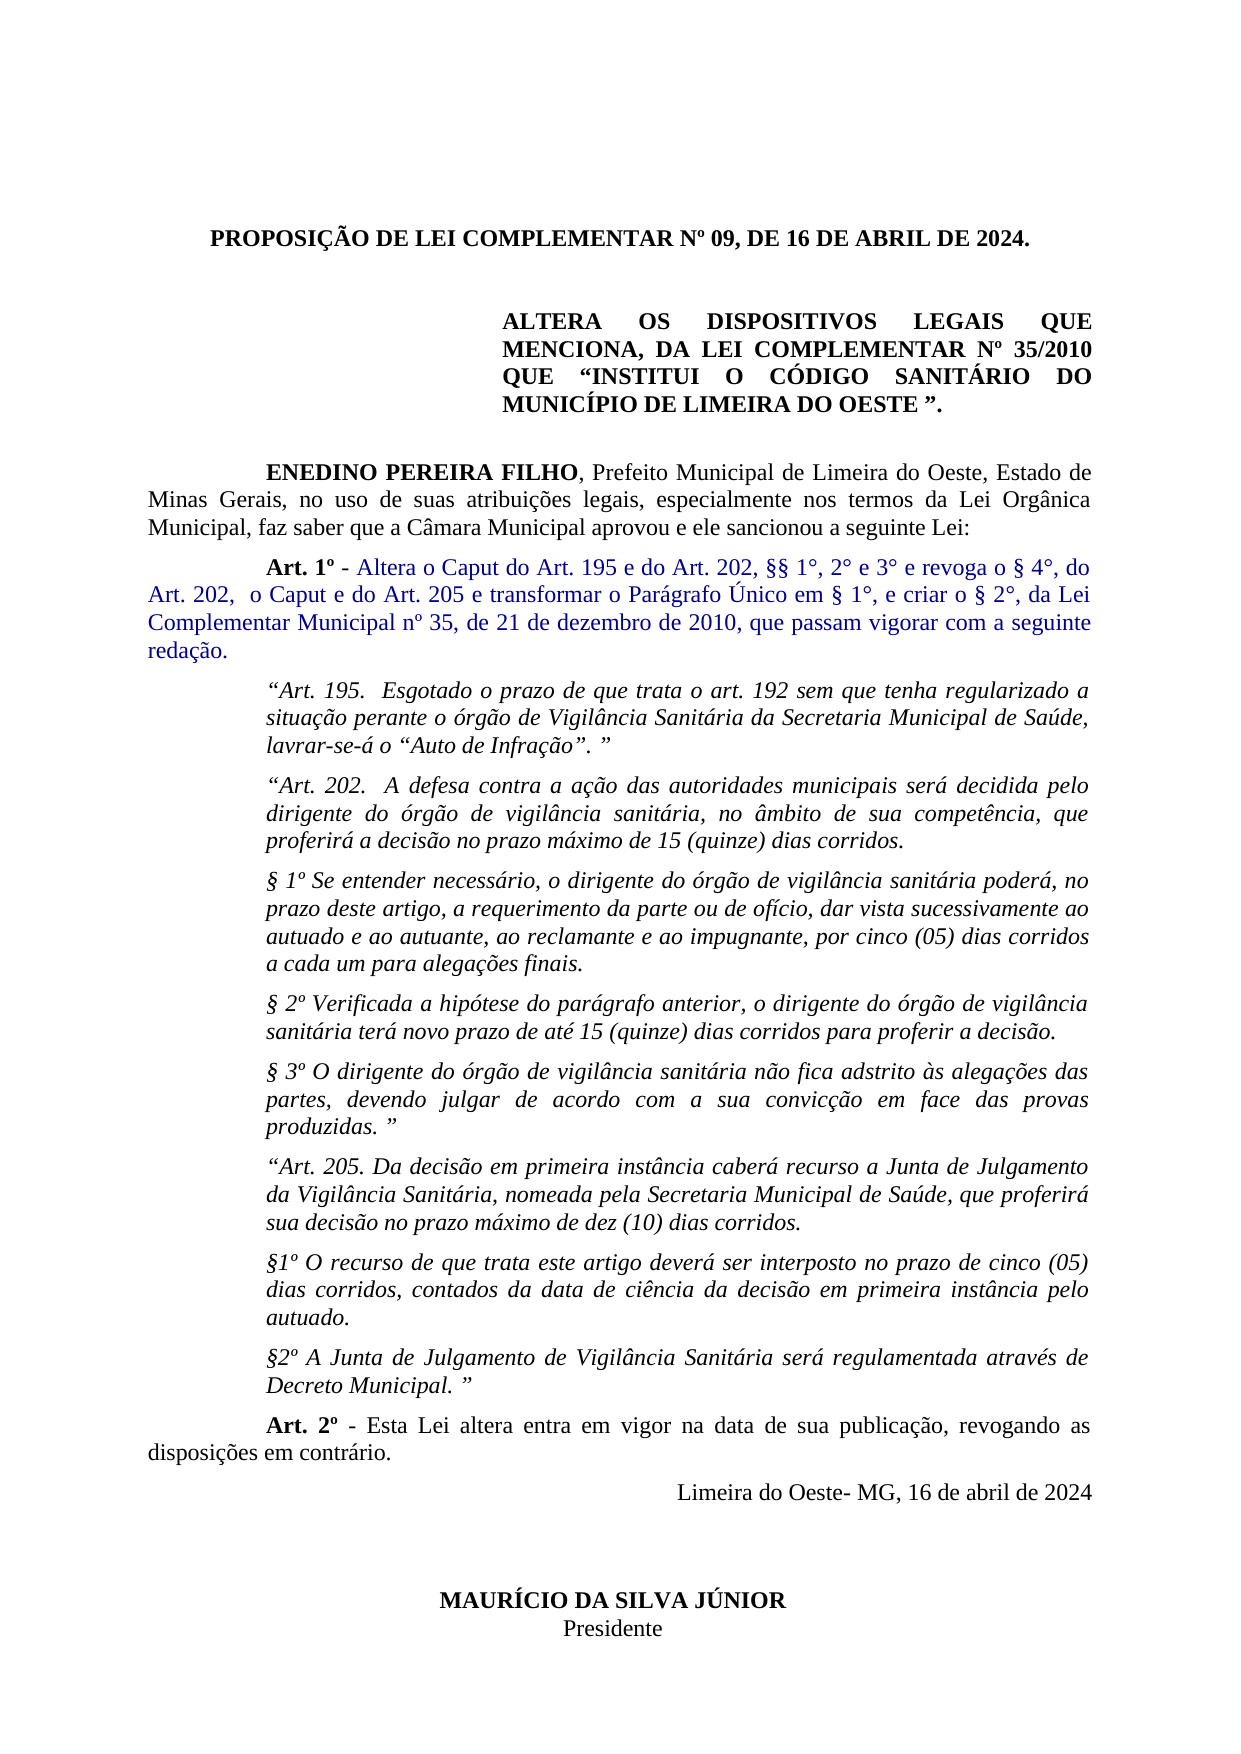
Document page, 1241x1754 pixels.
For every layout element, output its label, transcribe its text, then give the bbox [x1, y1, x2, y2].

text PROPOSIÇÃO DE LEI COMPLEMENTAR Nº 09, DE 16 DE ABRIL DE 2024. [148, 224, 1093, 252]
text §2º A Junta de Julgamento de Vigilância Sanitária será regulamentada através de Decreto Municipal. ” [266, 1343, 1093, 1398]
text “Art. 195. Esgotado o prazo de que trata o art. 192 sem que tenha regularizado a situação perante o órgão de Vigilância Sanitária da Secretaria Municipal de Saúde, lavrar-se-á o “Auto de Infração”. ” [266, 676, 1093, 759]
text ALTERA OS DISPOSITIVOS LEGAIS QUE MENCIONA, DA LEI COMPLEMENTAR Nº 35/2010 QUE “INSTITUI O CÓDIGO SANITÁRIO DO MUNICÍPIO DE LIMEIRA DO OESTE ”. [502, 307, 1093, 417]
text § 1º Se entender necessário, o dirigente do órgão de vigilância sanitária poderá, no prazo deste artigo, a requerimento da parte ou de ofício, dar vista sucessivamente ao autuado e ao autuante, ao reclamante e ao impugnante, por cinco (05) dias corridos a cada um para alegações finais. [266, 866, 1093, 977]
text §1º O recurso de que trata este artigo deverá ser interposto no prazo de cinco (05) dias corridos, contados da data de ciência da decisão em primeira instância pelo autuado. [266, 1248, 1093, 1331]
text Art. 1º - Altera o Caput do Art. 195 e do Art. 202, §§ 1°, 2° e 3° e revoga o § 4°, do Art. 202, o Caput e do Art. 205 e transformar o Parágrafo Único em § 1°, e criar o § 2°, da Lei Complementar Municipal nº 35, de 21 de dezembro de 2010, que passam vigorar com a seguinte redação. [148, 553, 1093, 663]
text Presidente [133, 1614, 1093, 1641]
text “Art. 205. Da decisão em primeira instância caberá recurso a Junta de Julgamento da Vigilância Sanitária, nomeada pela Secretaria Municipal de Saúde, que proferirá sua decisão no prazo máximo de dez (10) dias corridos. [266, 1152, 1093, 1235]
text “Art. 202. A defesa contra a ação das autoridades municipais será decidida pelo dirigente do órgão de vigilância sanitária, no âmbito de sua competência, que proferirá a decisão no prazo máximo de 15 (quinze) dias corridos. [266, 771, 1093, 854]
text Art. 2º - Esta Lei altera entra em vigor na data de sua publicação, revogando as disposições em contrário. [148, 1411, 1093, 1466]
text § 2º Verificada a hipótese do parágrafo anterior, o dirigente do órgão de vigilância sanitária terá novo prazo de até 15 (quinze) dias corridos para proferir a decisão. [266, 989, 1093, 1044]
text ENEDINO PEREIRA FILHO, Prefeito Municipal de Limeira do Oeste, Estado de Minas Gerais, no uso de suas atribuições legais, especialmente nos termos da Lei Orgânica Municipal, faz saber que a Câmara Municipal aprovou e ele sancionou a seguinte Lei: [148, 458, 1093, 540]
text Limeira do Oeste- MG, 16 de abril de 2024 [148, 1478, 1093, 1506]
text MAURÍCIO DA SILVA JÚNIOR [133, 1586, 1093, 1614]
text § 3º O dirigente do órgão de vigilância sanitária não fica adstrito às alegações das partes, devendo julgar de acordo com a sua convicção em face das provas produzidas. ” [266, 1057, 1093, 1140]
